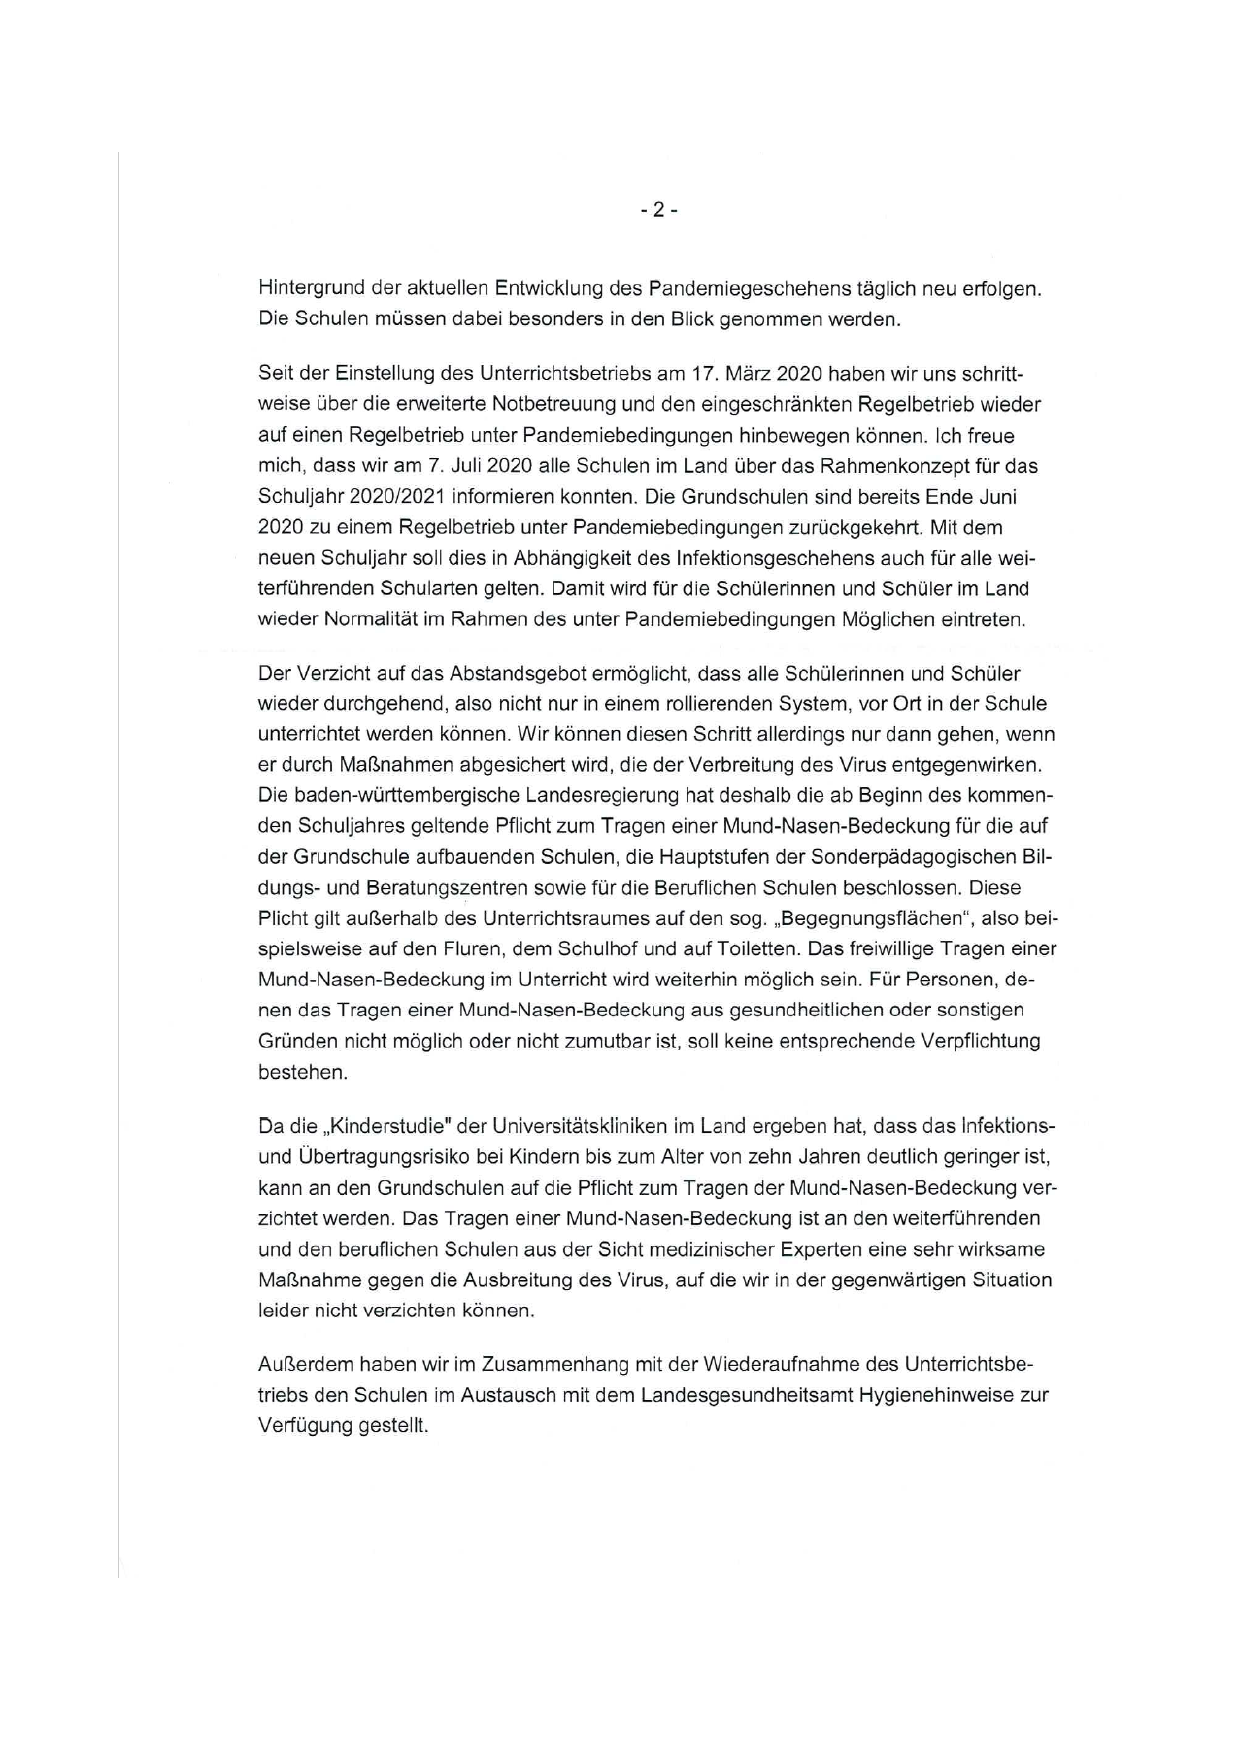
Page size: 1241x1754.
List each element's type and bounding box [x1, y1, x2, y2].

picture [118, 152, 1123, 1578]
